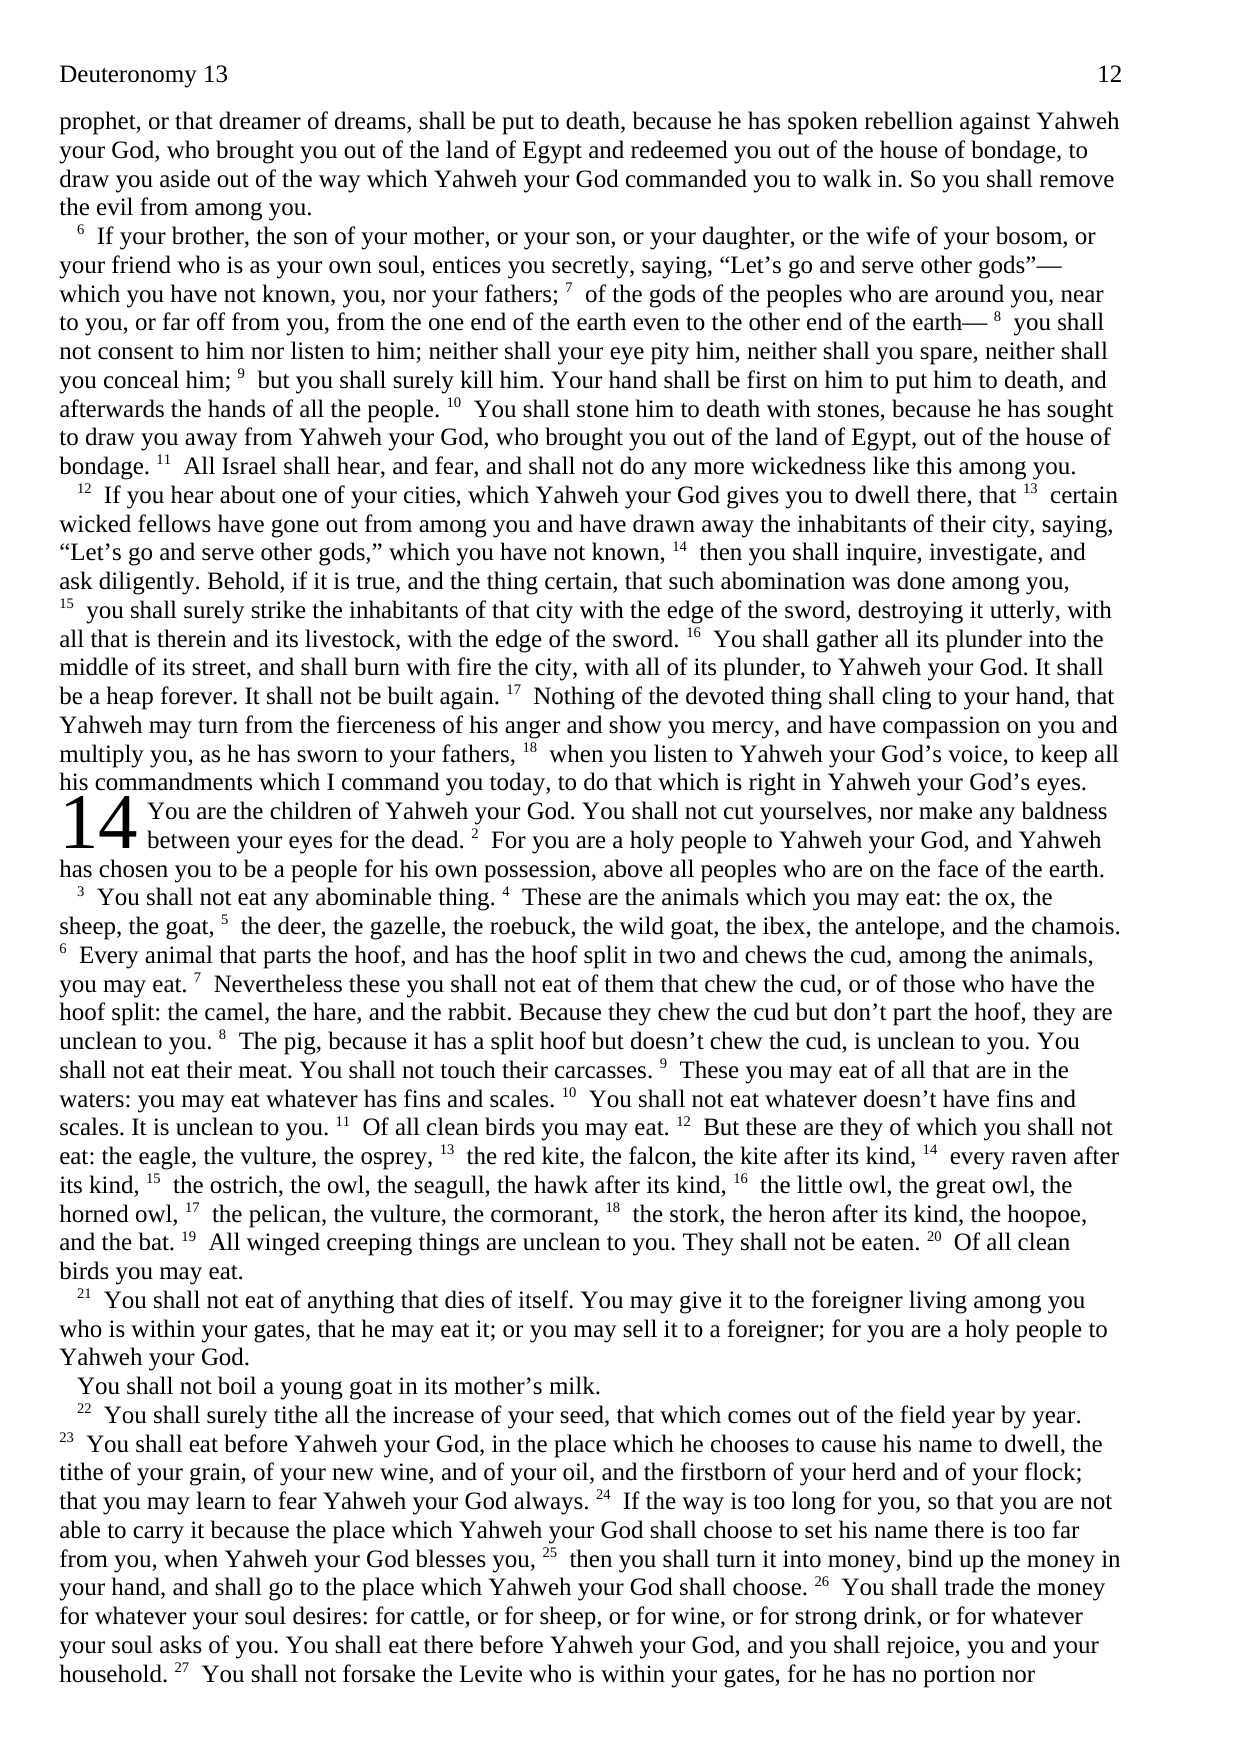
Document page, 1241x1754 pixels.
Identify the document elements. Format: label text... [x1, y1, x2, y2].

text You shall not boil a young goat in its mother’s milk. [59, 1371, 1122, 1400]
text 12 If you hear about one of your cities, which Yahweh your God gives you to dwell there, that 13 certain wicked fellows have gone out from among you and have drawn away the inhabitants of their city, saying, “Let’s go and serve other gods,” which you have not known, 14 then you shall inquire, investigate, and ask diligently. Behold, if it is true, and the thing certain, that such abomination was done among you, 15 you shall surely strike the inhabitants of that city with the edge of the sword, destroying it utterly, with all that is therein and its livestock, with the edge of the sword. 16 You shall gather all its plunder into the middle of its street, and shall burn with fire the city, with all of its plunder, to Yahweh your God. It shall be a heap forever. It shall not be built again. 17 Nothing of the devoted thing shall cling to your hand, that Yahweh may turn from the fierceness of his anger and show you mercy, and have compassion on you and multiply you, as he has sworn to your fathers, 18 when you listen to Yahweh your God’s voice, to keep all his commandments which I command you today, to do that which is right in Yahweh your God’s eyes. [59, 480, 1122, 796]
text 22 You shall surely tithe all the increase of your seed, that which comes out of the field year by year. 23 You shall eat before Yahweh your God, in the place which he chooses to cause his name to dwell, the tithe of your grain, of your new wine, and of your oil, and the firstborn of your herd and of your flock; that you may learn to fear Yahweh your God always. 24 If the way is too long for you, so that you are not able to carry it because the place which Yahweh your God shall choose to set his name there is too far from you, when Yahweh your God blesses you, 25 then you shall turn it into money, bind up the money in your hand, and shall go to the place which Yahweh your God shall choose. 26 You shall trade the money for whatever your soul desires: for cattle, or for sheep, or for wine, or for strong drink, or for whatever your soul asks of you. You shall eat there before Yahweh your God, and you shall rejoice, you and your household. 27 You shall not forsake the Levite who is within your gates, for he has no portion nor [59, 1400, 1122, 1687]
text prophet, or that dreamer of dreams, shall be put to death, because he has spoken rebellion against Yahweh your God, who brought you out of the land of Egypt and redeemed you out of the house of bondage, to draw you aside out of the way which Yahweh your God commanded you to walk in. So you shall remove the evil from among you. [59, 106, 1122, 221]
text 14You are the children of Yahweh your God. You shall not cut yourselves, nor make any baldness between your eyes for the dead. 2 For you are a holy people to Yahweh your God, and Yahweh has chosen you to be a people for his own possession, above all peoples who are on the face of the earth. [59, 796, 1122, 882]
text 21 You shall not eat of anything that dies of itself. You may give it to the foreigner living among you who is within your gates, that he may eat it; or you may sell it to a foreigner; for you are a holy people to Yahweh your God. [59, 1285, 1122, 1371]
text 3 You shall not eat any abominable thing. 4 These are the animals which you may eat: the ox, the sheep, the goat, 5 the deer, the gazelle, the roebuck, the wild goat, the ibex, the antelope, and the chamois. 6 Every animal that parts the hoof, and has the hoof split in two and chews the cud, among the animals, you may eat. 7 Nevertheless these you shall not eat of them that chew the cud, or of those who have the hoof split: the camel, the hare, and the rabbit. Because they chew the cud but don’t part the hoof, they are unclean to you. 8 The pig, because it has a split hoof but doesn’t chew the cud, is unclean to you. You shall not eat their meat. You shall not touch their carcasses. 9 These you may eat of all that are in the waters: you may eat whatever has fins and scales. 10 You shall not eat whatever doesn’t have fins and scales. It is unclean to you. 11 Of all clean birds you may eat. 12 But these are they of which you shall not eat: the eagle, the vulture, the osprey, 13 the red kite, the falcon, the kite after its kind, 14 every raven after its kind, 15 the ostrich, the owl, the seagull, the hawk after its kind, 16 the little owl, the great owl, the horned owl, 17 the pelican, the vulture, the cormorant, 18 the stork, the heron after its kind, the hoopoe, and the bat. 19 All winged creeping things are unclean to you. They shall not be eaten. 20 Of all clean birds you may eat. [59, 882, 1122, 1285]
text 6 If your brother, the son of your mother, or your son, or your daughter, or the wife of your bosom, or your friend who is as your own soul, entices you secretly, saying, “Let’s go and serve other gods”—which you have not known, you, nor your fathers; 7 of the gods of the peoples who are around you, near to you, or far off from you, from the one end of the earth even to the other end of the earth— 8 you shall not consent to him nor listen to him; neither shall your eye pity him, neither shall you spare, neither shall you conceal him; 9 but you shall surely kill him. Your hand shall be first on him to put him to death, and afterwards the hands of all the people. 10 You shall stone him to death with stones, because he has sought to draw you away from Yahweh your God, who brought you out of the land of Egypt, out of the house of bondage. 11 All Israel shall hear, and fear, and shall not do any more wickedness like this among you. [59, 221, 1122, 480]
